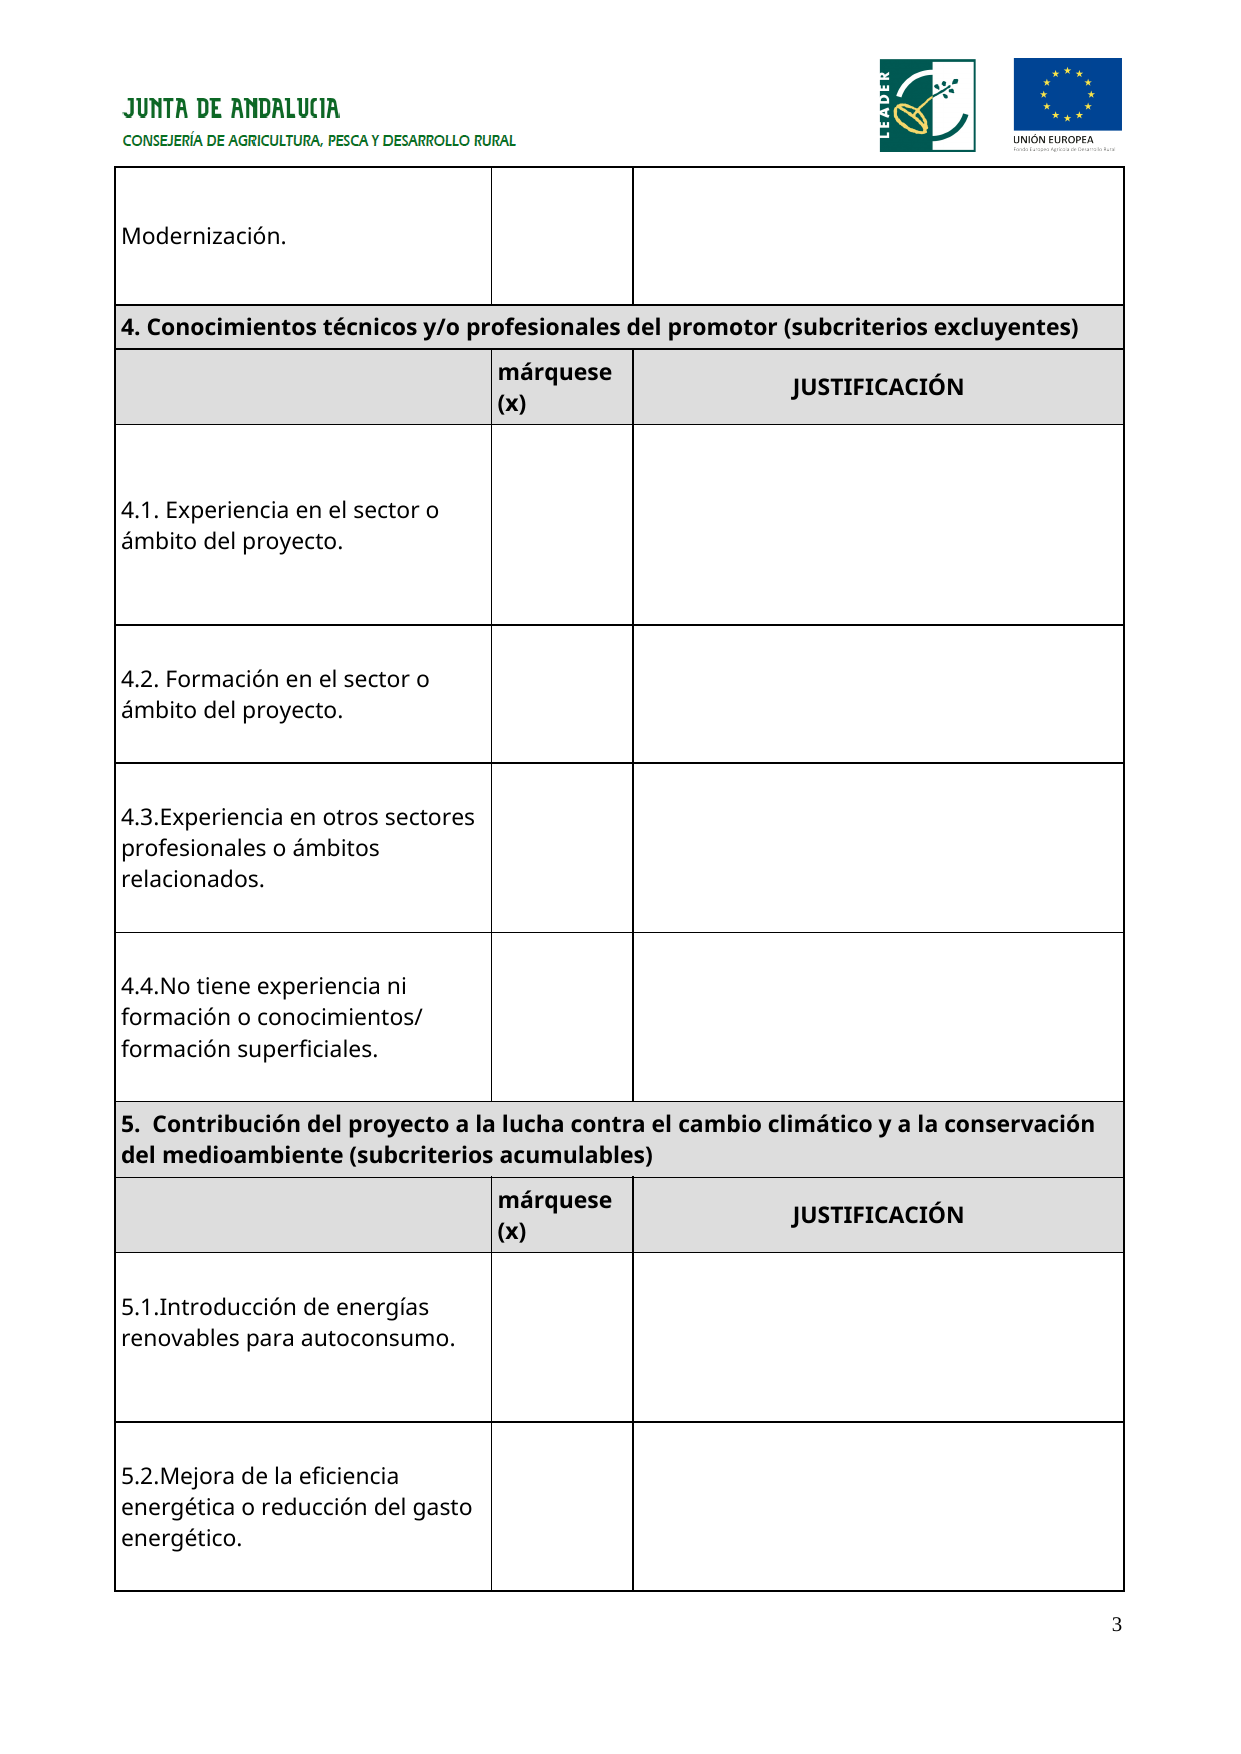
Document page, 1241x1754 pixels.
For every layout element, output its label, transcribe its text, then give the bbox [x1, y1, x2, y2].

table_cell [116, 1178, 491, 1252]
table_cell [634, 626, 1123, 762]
table_cell Modernización. [116, 168, 491, 304]
table_cell [116, 350, 491, 424]
table_cell [492, 626, 632, 762]
table_cell 5.1.Introducción de energías renovables para autoconsumo. [116, 1253, 491, 1421]
table_cell [492, 764, 632, 932]
table_cell JUSTIFICACIÓN [634, 1178, 1123, 1252]
table_cell [492, 1423, 632, 1590]
table_cell [634, 168, 1123, 304]
picture [122, 94, 521, 149]
table_cell 4.1. Experiencia en el sector o ámbito del proyecto. [116, 425, 491, 624]
table_cell JUSTIFICACIÓN [634, 350, 1123, 424]
table_cell [634, 1253, 1123, 1421]
table_cell [492, 168, 632, 304]
table_cell [492, 425, 632, 624]
table_cell márquese (x) [492, 1178, 632, 1252]
table_cell [634, 425, 1123, 624]
table_cell [634, 933, 1123, 1101]
table_cell 4.4.No tiene experiencia ni formación o conocimientos/ formación superficiales. [116, 933, 491, 1101]
table_cell 5.2.Mejora de la eficiencia energética o reducción del gasto energético. [116, 1423, 491, 1590]
table_cell [492, 1253, 632, 1421]
table_cell [634, 1423, 1123, 1590]
picture [1013, 58, 1122, 152]
table_cell 5. Contribución del proyecto a la lucha contra el cambio climático y a la conservación del medioambiente (subcriterios acumulables) [116, 1102, 1123, 1176]
table_cell 4. Conocimientos técnicos y/o profesionales del promotor (subcriterios excluyentes) [116, 306, 1123, 348]
table_cell márquese (x) [492, 350, 632, 424]
table_cell [492, 933, 632, 1101]
table_cell 4.3.Experiencia en otros sectores profesionales o ámbitos relacionados. [116, 764, 491, 932]
table_cell 4.2. Formación en el sector o ámbito del proyecto. [116, 626, 491, 762]
table_cell [634, 764, 1123, 932]
